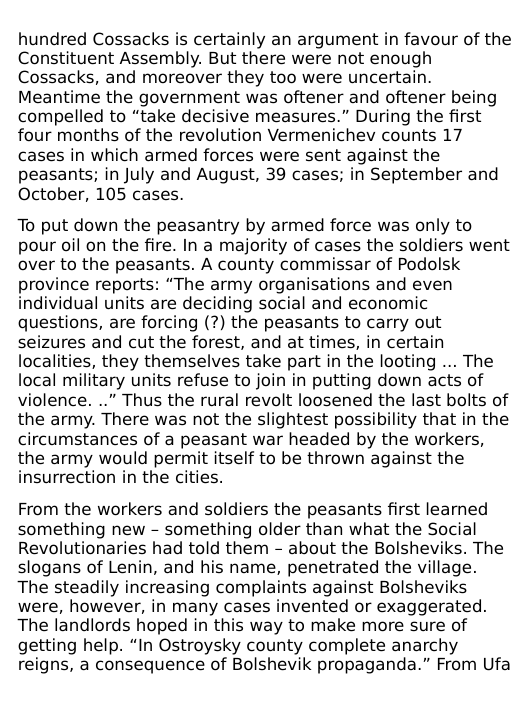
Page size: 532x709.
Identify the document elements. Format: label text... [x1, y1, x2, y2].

text From the workers and soldiers the peasants first learned something new – something older than what the Social Revolutionaries had told them – about the Bolsheviks. The slogans of Lenin, and his name, penetrated the village. The steadily increasing complaints against Bolsheviks were, however, in many cases invented or exaggerated. The landlords hoped in this way to make more sure of getting help. “In Ostroysky county complete anarchy reigns, a consequence of Bolshevik propaganda.” From Ufa [18, 500, 514, 674]
text hundred Cossacks is certainly an argument in favour of the Constituent Assembly. But there were not enough Cossacks, and moreover they too were uncertain. Meantime the government was oftener and oftener being compelled to “take decisive measures.” During the first four months of the revolution Vermenichev counts 17 cases in which armed forces were sent against the peasants; in July and August, 39 cases; in September and October, 105 cases. [18, 29, 514, 204]
text To put down the peasantry by armed force was only to pour oil on the fire. In a majority of cases the soldiers went over to the peasants. A county commissar of Podolsk province reports: “The army organisations and even individual units are deciding social and economic questions, are forcing (?) the peasants to carry out seizures and cut the forest, and at times, in certain localities, they themselves take part in the looting ... The local military units refuse to join in putting down acts of violence. ..” Thus the rural revolt loosened the last bolts of the army. There was not the slightest possibility that in the circumstances of a peasant war headed by the workers, the army would permit itself to be thrown against the insurrection in the cities. [18, 216, 514, 488]
